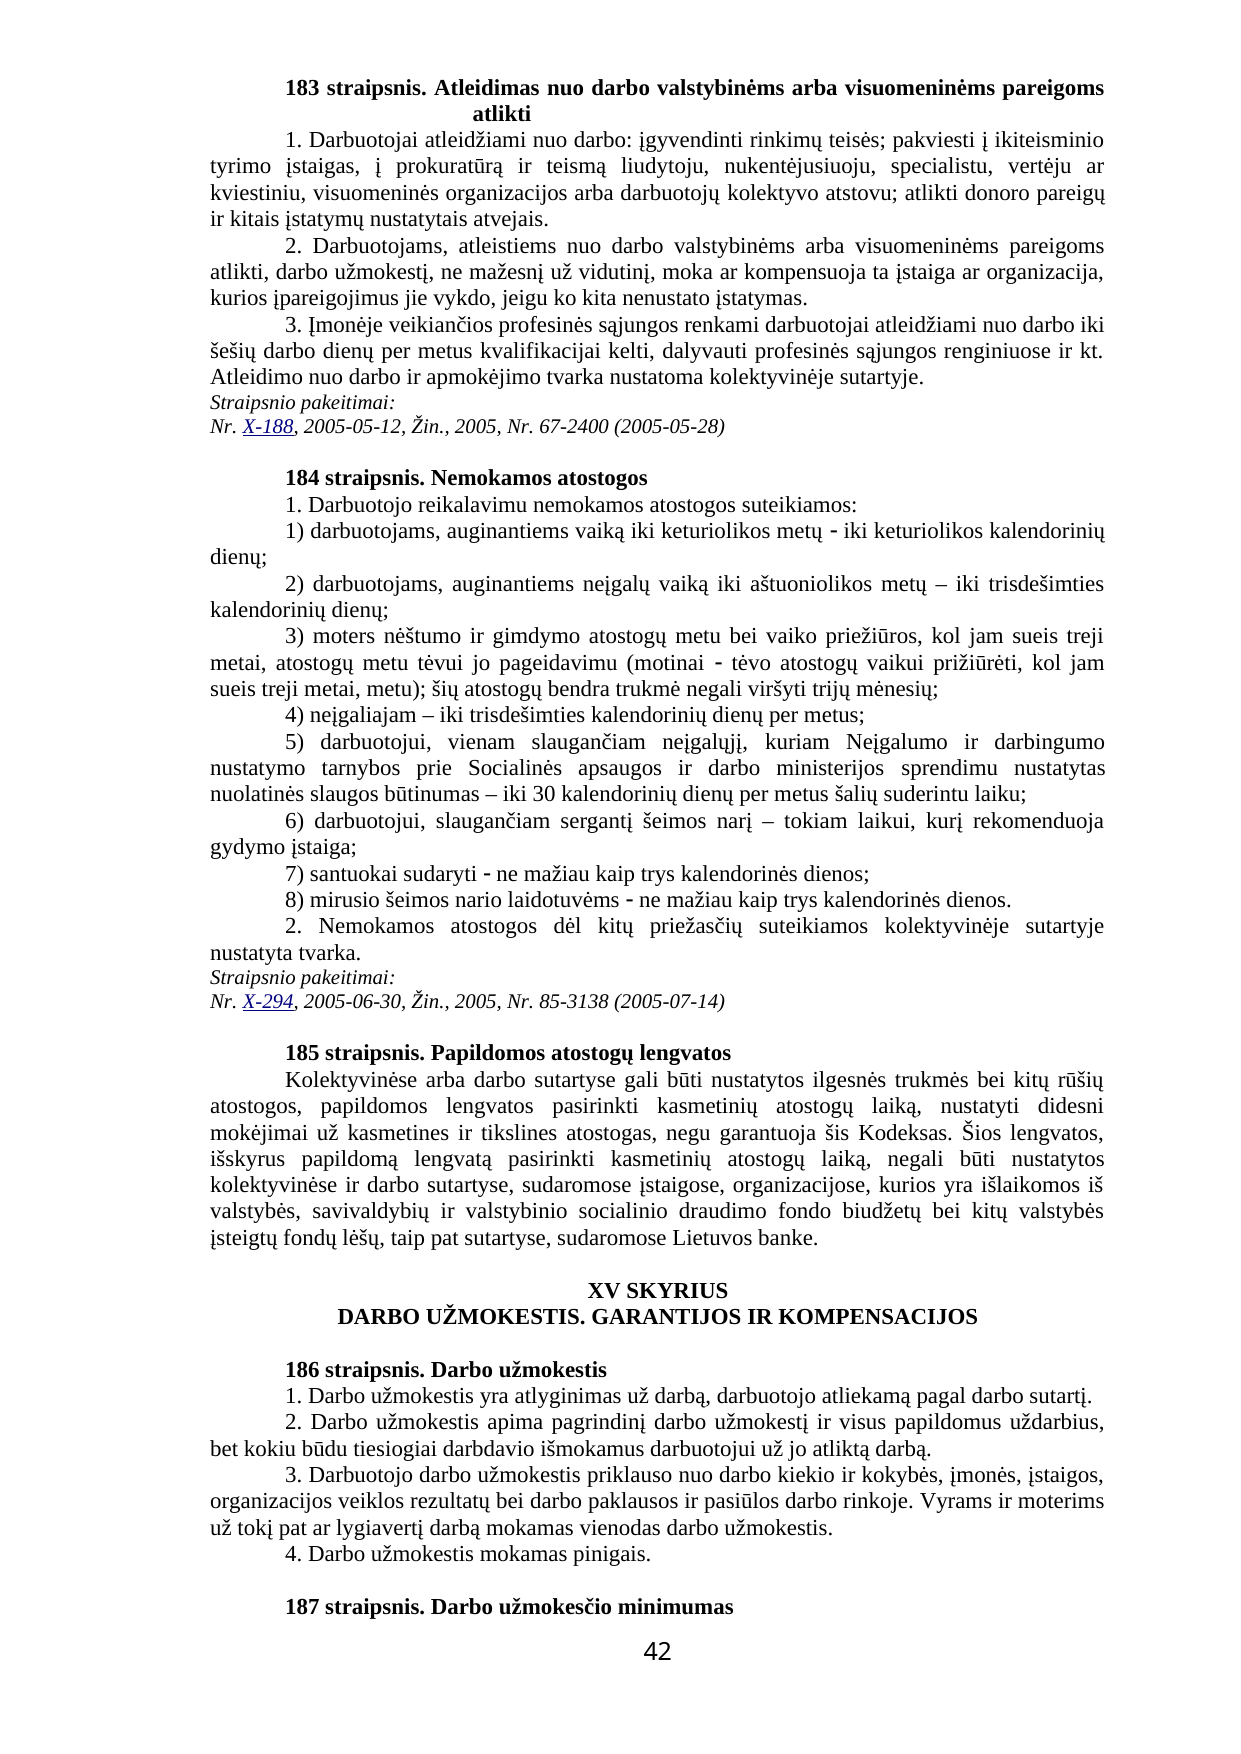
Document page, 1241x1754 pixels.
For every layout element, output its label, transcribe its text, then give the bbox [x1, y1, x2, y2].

text 2. Darbuotojams, atleistiems nuo darbo valstybinėms arba visuomeninėms pareigoms atlikti, darbo užmokestį, ne mažesnį už vidutinį, moka ar kompensuoja ta įstaiga ar organizacija, kurios įpareigojimus jie vykdo, jeigu ko kita nenustato įstatymas. [210, 232, 1106, 311]
text 1) darbuotojams, auginantiems vaiką iki keturiolikos metų  iki keturiolikos kalendorinių dienų; [210, 517, 1106, 570]
text Kolektyvinėse arba darbo sutartyse gali būti nustatytos ilgesnės trukmės bei kitų rūšių atostogos, papildomos lengvatos pasirinkti kasmetinių atostogų laiką, nustatyti didesni mokėjimai už kasmetines ir tikslines atostogas, negu garantuoja šis Kodeksas. Šios lengvatos, išskyrus papildomą lengvatą pasirinkti kasmetinių atostogų laiką, negali būti nustatytos kolektyvinėse ir darbo sutartyse, sudaromose įstaigose, organizacijose, kurios yra išlaikomos iš valstybės, savivaldybių ir valstybinio socialinio draudimo fondo biudžetų bei kitų valstybės įsteigtų fondų lėšų, taip pat sutartyse, sudaromose Lietuvos banke. [210, 1066, 1106, 1250]
text 1. Darbo užmokestis yra atlyginimas už darbą, darbuotojo atliekamą pagal darbo sutartį. [210, 1382, 1106, 1408]
text 185 straipsnis. Papildomos atostogų lengvatos [210, 1039, 1106, 1066]
text 3. Įmonėje veikiančios profesinės sąjungos renkami darbuotojai atleidžiami nuo darbo iki šešių darbo dienų per metus kvalifikacijai kelti, dalyvauti profesinės sąjungos renginiuose ir kt. Atleidimo nuo darbo ir apmokėjimo tvarka nustatoma kolektyvinėje sutartyje. [210, 311, 1106, 390]
text 8) mirusio šeimos nario laidotuvėms  ne mažiau kaip trys kalendorinės dienos. [210, 886, 1106, 912]
text 4) neįgaliajam – iki trisdešimties kalendorinių dienų per metus; [210, 701, 1106, 728]
text 186 straipsnis. Darbo užmokestis [210, 1356, 1106, 1382]
text 2. Darbo užmokestis apima pagrindinį darbo užmokestį ir visus papildomus uždarbius, bet kokiu būdu tiesiogiai darbdavio išmokamus darbuotojui už jo atliktą darbą. [210, 1408, 1106, 1461]
text Nr. X-294, 2005-06-30, Žin., 2005, Nr. 85-3138 (2005-07-14) [210, 989, 1106, 1013]
text 6) darbuotojui, slaugančiam sergantį šeimos narį – tokiam laikui, kurį rekomenduoja gydymo įstaiga; [210, 807, 1106, 859]
text Straipsnio pakeitimai: [210, 390, 1106, 414]
text XV SKYRIUS [210, 1277, 1106, 1303]
text 2) darbuotojams, auginantiems neįgalų vaiką iki aštuoniolikos metų – iki trisdešimties kalendorinių dienų; [210, 570, 1106, 622]
text 7) santuokai sudaryti  ne mažiau kaip trys kalendorinės dienos; [210, 859, 1106, 886]
text 187 straipsnis. Darbo užmokesčio minimumas [210, 1593, 1106, 1619]
text 184 straipsnis. Nemokamos atostogos [210, 464, 1106, 491]
text Nr. X-188, 2005-05-12, Žin., 2005, Nr. 67-2400 (2005-05-28) [210, 414, 1106, 438]
text 3) moters nėštumo ir gimdymo atostogų metu bei vaiko priežiūros, kol jam sueis treji metai, atostogų metu tėvui jo pageidavimu (motinai  tėvo atostogų vaikui prižiūrėti, kol jam sueis treji metai, metu); šių atostogų bendra trukmė negali viršyti trijų mėnesių; [210, 622, 1106, 701]
text 183 straipsnis. Atleidimas nuo darbo valstybinėms arba visuomeninėms pareigoms atlikti [285, 73, 1106, 126]
text 5) darbuotojui, vienam slaugančiam neįgalųjį, kuriam Neįgalumo ir darbingumo nustatymo tarnybos prie Socialinės apsaugos ir darbo ministerijos sprendimu nustatytas nuolatinės slaugos būtinumas – iki 30 kalendorinių dienų per metus šalių suderintu laiku; [210, 728, 1106, 807]
text DARBO UŽMOKESTIS. GARANTIJOS IR KOMPENSACIJOS [210, 1303, 1106, 1329]
text 2. Nemokamos atostogos dėl kitų priežasčių suteikiamos kolektyvinėje sutartyje nustatyta tvarka. [210, 912, 1106, 965]
text 3. Darbuotojo darbo užmokestis priklauso nuo darbo kiekio ir kokybės, įmonės, įstaigos, organizacijos veiklos rezultatų bei darbo paklausos ir pasiūlos darbo rinkoje. Vyrams ir moterims už tokį pat ar lygiavertį darbą mokamas vienodas darbo užmokestis. [210, 1461, 1106, 1540]
text 1. Darbuotojo reikalavimu nemokamos atostogos suteikiamos: [210, 491, 1106, 517]
text 1. Darbuotojai atleidžiami nuo darbo: įgyvendinti rinkimų teisės; pakviesti į ikiteisminio tyrimo įstaigas, į prokuratūrą ir teismą liudytoju, nukentėjusiuoju, specialistu, vertėju ar kviestiniu, visuomeninės organizacijos arba darbuotojų kolektyvo atstovu; atlikti donoro pareigų ir kitais įstatymų nustatytais atvejais. [210, 126, 1106, 232]
text Straipsnio pakeitimai: [210, 965, 1106, 989]
text 4. Darbo užmokestis mokamas pinigais. [210, 1540, 1106, 1567]
